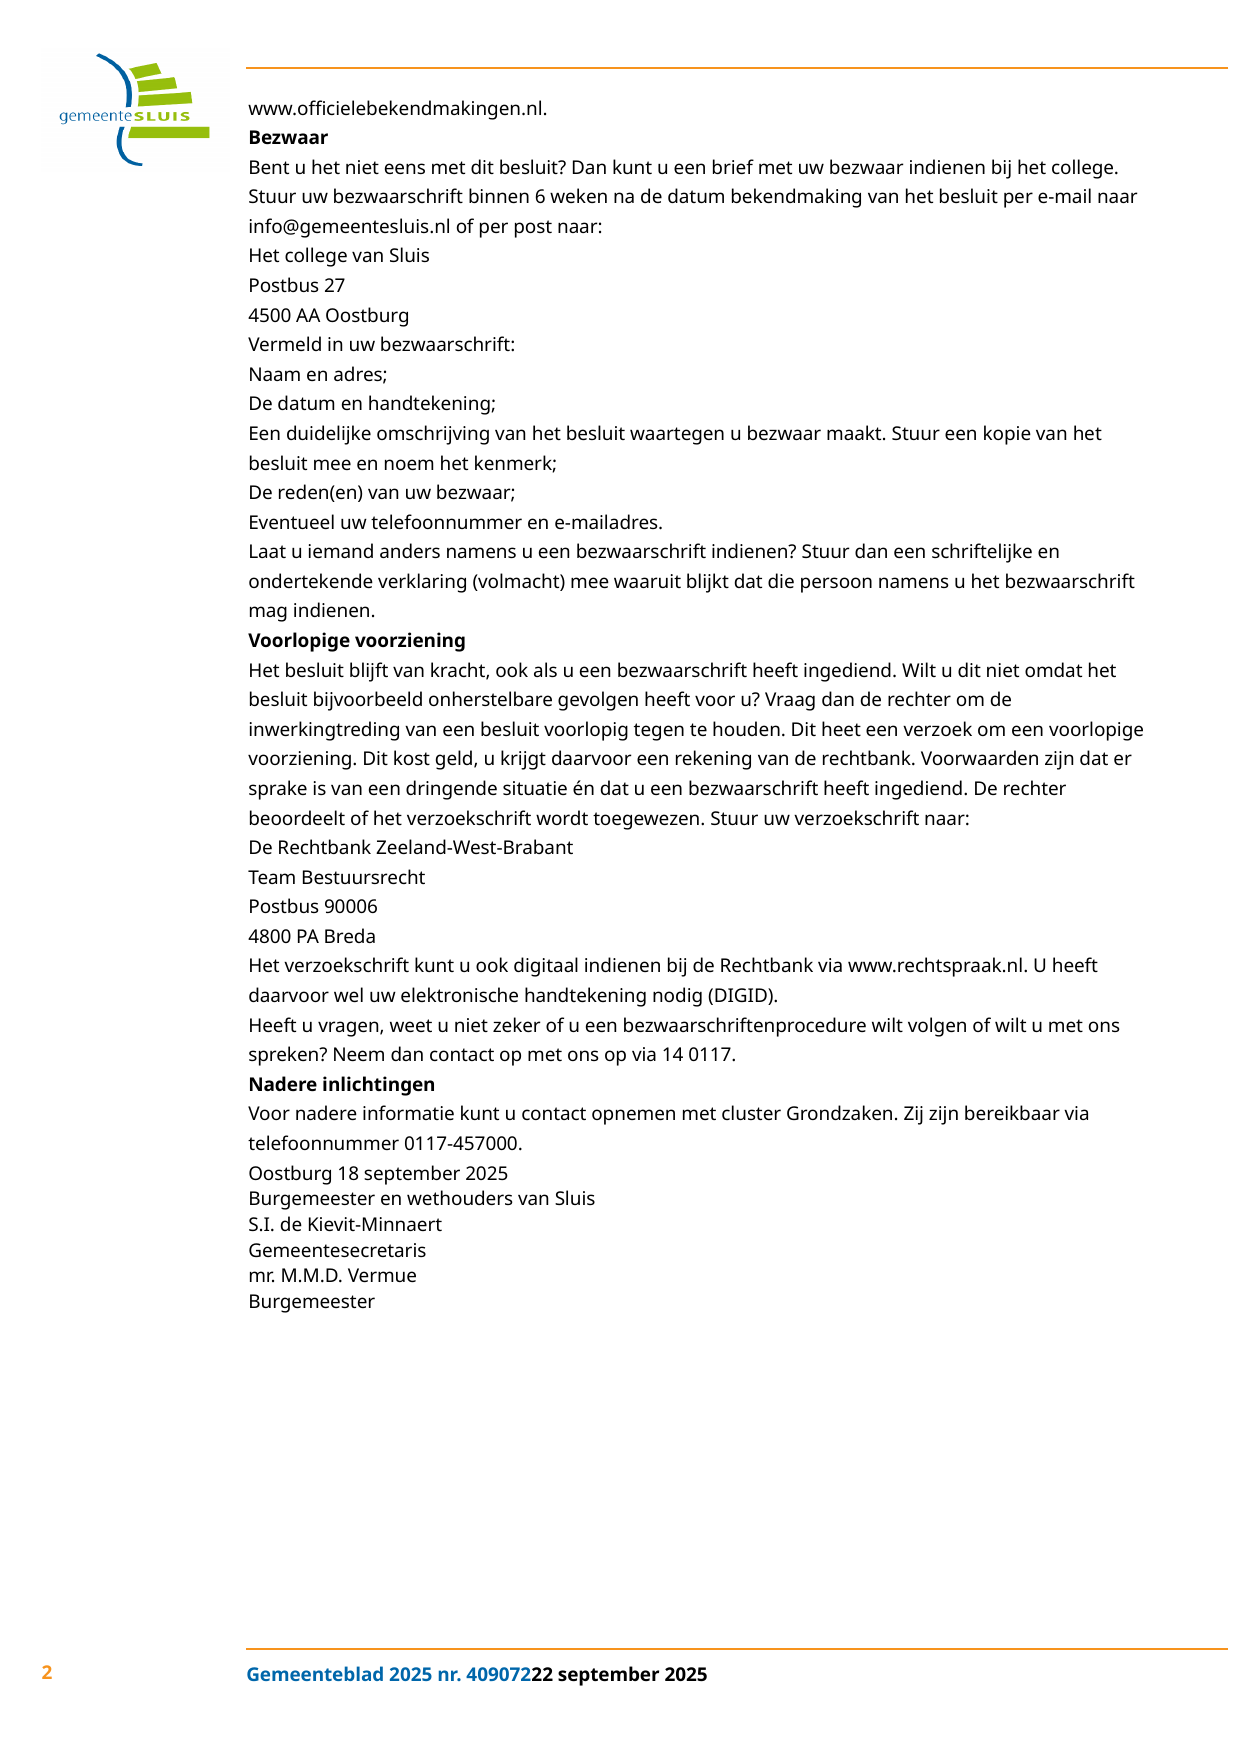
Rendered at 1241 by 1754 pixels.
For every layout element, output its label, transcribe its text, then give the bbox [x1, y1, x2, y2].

text Een duidelijke omschrijving van het besluit waartegen u bezwaar maakt. Stuur een kopie van het besluit mee en noem het kenmerk; [248, 420, 1152, 476]
text Eventueel uw telefoonnummer en e-mailadres. [248, 509, 1152, 535]
text Postbus 90006 [248, 893, 1152, 919]
text mr. M.M.D. Vermue [248, 1263, 1152, 1288]
text www.officielebekendmakingen.nl. [248, 95, 1152, 121]
text De datum en handtekening; [248, 391, 1152, 416]
text Team Bestuursrecht [248, 864, 1152, 890]
text Bezwaar [248, 124, 1152, 150]
text Bent u het niet eens met dit besluit? Dan kunt u een brief met uw bezwaar indienen bij het college. Stuur uw bezwaarschrift binnen 6 weken na de datum bekendmaking van het besluit per e-mail naar info@gemeentesluis.nl of per post naar: [248, 154, 1152, 239]
text Postbus 27 [248, 272, 1152, 298]
text Het college van Sluis [248, 243, 1152, 268]
text 4500 AA Oostburg [248, 302, 1152, 328]
text Voor nadere informatie kunt u contact opnemen met cluster Grondzaken. Zij zijn bereikbaar via telefoonnummer 0117-457000. [248, 1101, 1152, 1156]
text Burgemeester [248, 1288, 1152, 1314]
text Burgemeester en wethouders van Sluis [248, 1186, 1152, 1211]
text De Rechtbank Zeeland-West-Brabant [248, 834, 1152, 860]
text 4800 PA Breda [248, 923, 1152, 949]
text Voorlopige voorziening [248, 627, 1152, 653]
text Nadere inlichtingen [248, 1071, 1152, 1097]
text Gemeentesecretaris [248, 1237, 1152, 1263]
text Oostburg 18 september 2025 [248, 1160, 1152, 1186]
text Vermeld in uw bezwaarschrift: [248, 331, 1152, 357]
text Het besluit blijft van kracht, ook als u een bezwaarschrift heeft ingediend. Wilt u dit niet omdat het besluit bijvoorbeeld onherstelbare gevolgen heeft voor u? Vraag dan de rechter om de inwerkingtreding van een besluit voorlopig tegen te houden. Dit heet een verzoek om een voorlopige voorziening. Dit kost geld, u krijgt daarvoor een rekening van de rechtbank. Voorwaarden zijn dat er sprake is van een dringende situatie én dat u een bezwaarschrift heeft ingediend. De rechter beoordeelt of het verzoekschrift wordt toegewezen. Stuur uw verzoekschrift naar: [248, 657, 1152, 831]
text Naam en adres; [248, 361, 1152, 387]
text S.I. de Kievit-Minnaert [248, 1211, 1152, 1237]
text Heeft u vragen, weet u niet zeker of u een bezwaarschriftenprocedure wilt volgen of wilt u met ons spreken? Neem dan contact op met ons op via 14 0117. [248, 1012, 1152, 1067]
picture [41, 47, 231, 172]
text De reden(en) van uw bezwaar; [248, 479, 1152, 505]
text Laat u iemand anders namens u een bezwaarschrift indienen? Stuur dan een schriftelijke en ondertekende verklaring (volmacht) mee waaruit blijkt dat die persoon namens u het bezwaarschrift mag indienen. [248, 538, 1152, 623]
text Het verzoekschrift kunt u ook digitaal indienen bij de Rechtbank via www.rechtspraak.nl. U heeft daarvoor wel uw elektronische handtekening nodig (DIGID). [248, 953, 1152, 1008]
